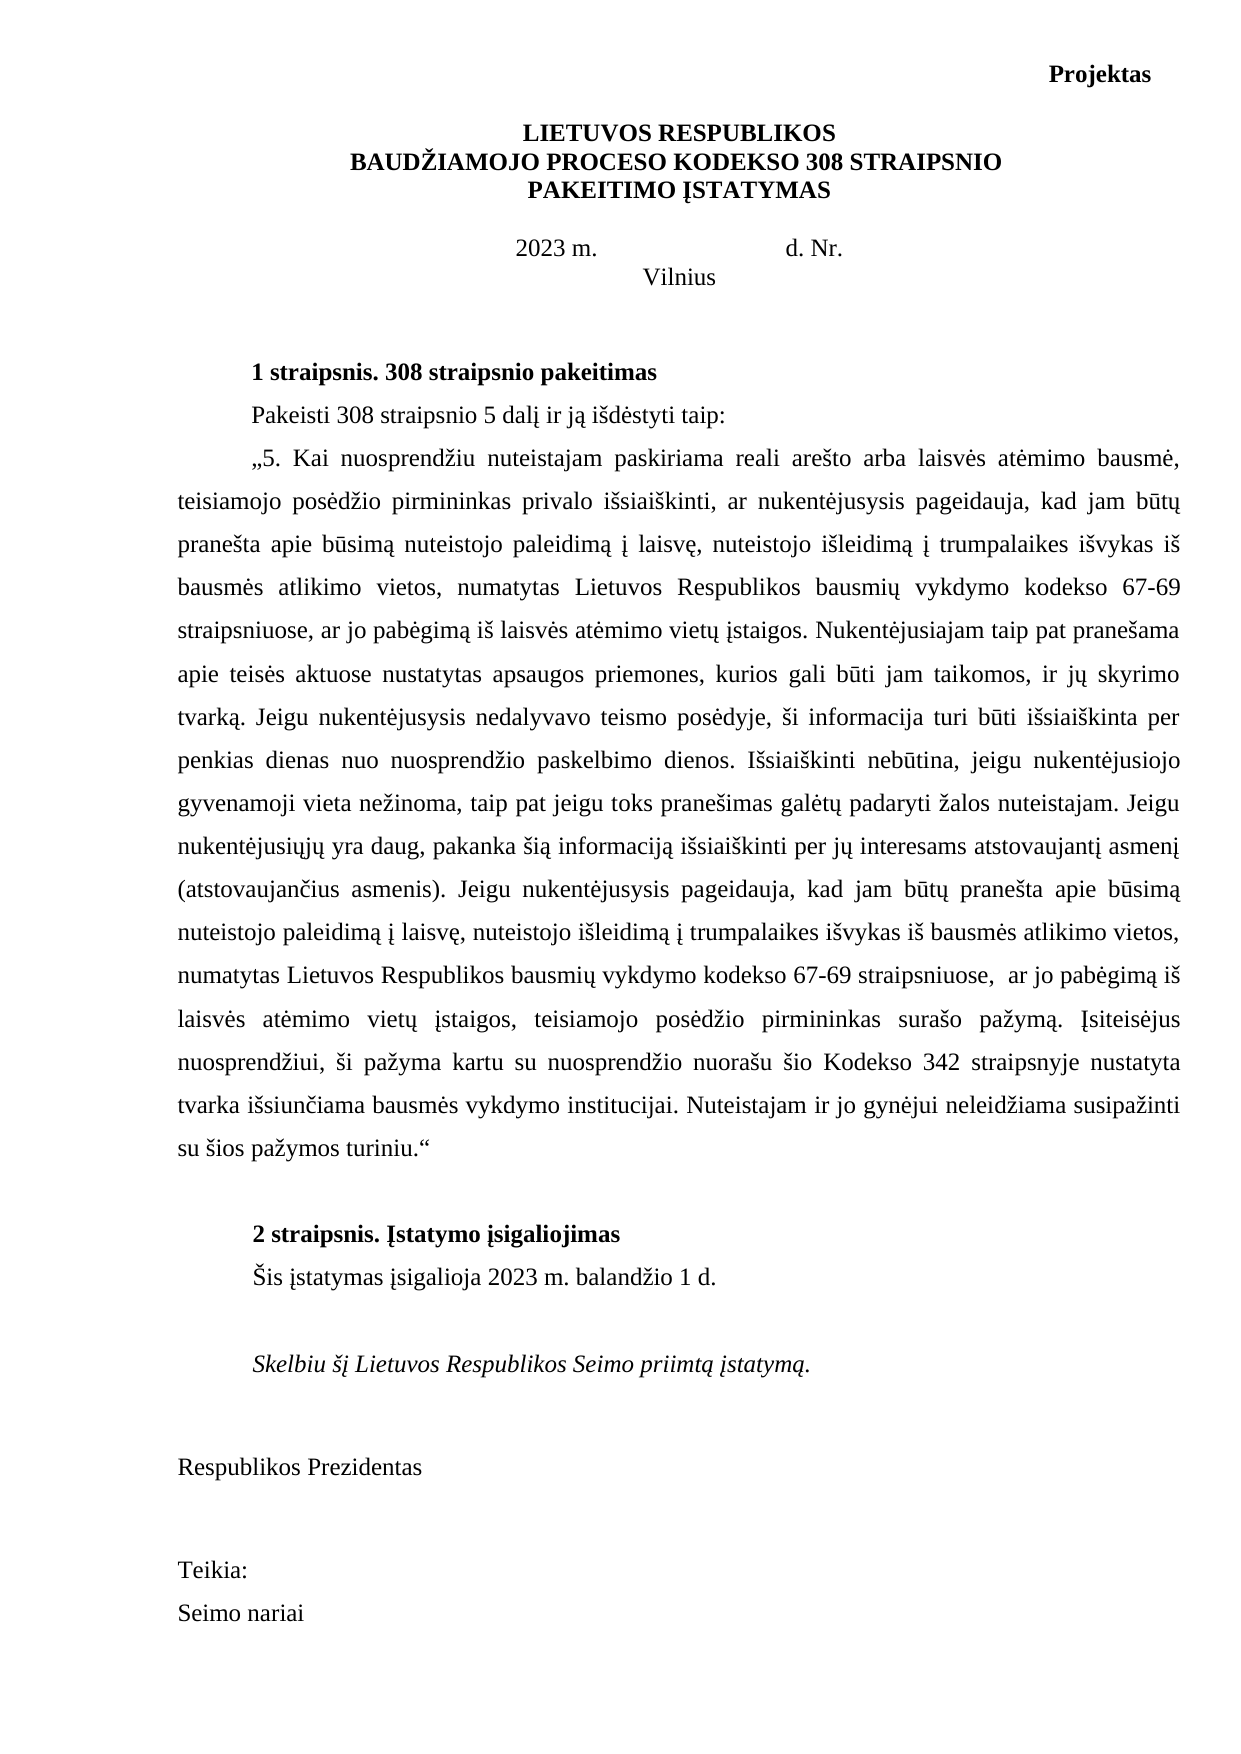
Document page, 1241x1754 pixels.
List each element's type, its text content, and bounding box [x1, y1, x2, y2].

text 2023 m. d. Nr. [177, 233, 1181, 262]
text 2 straipsnis. Įstatymo įsigaliojimas [177, 1219, 1181, 1248]
text Teikia: [177, 1555, 1181, 1583]
text Seimo nariai [177, 1598, 1181, 1627]
text LIETUVOS RESPUBLIKOS [177, 118, 1181, 147]
text PAKEITIMO ĮSTATYMAS [177, 176, 1181, 204]
text Respublikos Prezidentas [177, 1452, 1181, 1481]
text Vilnius [177, 262, 1181, 291]
text Šis įstatymas įsigalioja 2023 m. balandžio 1 d. [177, 1262, 1181, 1291]
text BAUDŽIAMOJO PROCESO KODEKSO 308 STRAIPSNIO [177, 147, 1181, 176]
text Pakeisti 308 straipsnio 5 dalį ir ją išdėstyti taip: [177, 400, 1181, 429]
text Skelbiu šį Lietuvos Respublikos Seimo priimtą įstatymą. [177, 1349, 1181, 1377]
text 1 straipsnis. 308 straipsnio pakeitimas [177, 357, 1181, 386]
text „5. Kai nuosprendžiu nuteistajam paskiriama reali arešto arba laisvės atėmimo bausmė, teisiamojo posėdžio pirmininkas privalo išsiaiškinti, ar nukentėjusysis pageidauja, kad jam būtų pranešta apie būsimą nuteistojo paleidimą į laisvę, nuteistojo išleidimą į trumpalaikes išvykas iš bausmės atlikimo vietos, numatytas Lietuvos Respublikos bausmių vykdymo kodekso 67-69 straipsniuose, ar jo pabėgimą iš laisvės atėmimo vietų įstaigos. Nukentėjusiajam taip pat pranešama apie teisės aktuose nustatytas apsaugos priemones, kurios gali būti jam taikomos, ir jų skyrimo tvarką. Jeigu nukentėjusysis nedalyvavo teismo posėdyje, ši informacija turi būti išsiaiškinta per penkias dienas nuo nuosprendžio paskelbimo dienos. Išsiaiškinti nebūtina, jeigu nukentėjusiojo gyvenamoji vieta nežinoma, taip pat jeigu toks pranešimas galėtų padaryti žalos nuteistajam. Jeigu nukentėjusiųjų yra daug, pakanka šią informaciją išsiaiškinti per jų interesams atstovaujantį asmenį (atstovaujančius asmenis). Jeigu nukentėjusysis pageidauja, kad jam būtų pranešta apie būsimą nuteistojo paleidimą į laisvę, nuteistojo išleidimą į trumpalaikes išvykas iš bausmės atlikimo vietos, numatytas Lietuvos Respublikos bausmių vykdymo kodekso 67-69 straipsniuose, ar jo pabėgimą iš laisvės atėmimo vietų įstaigos, teisiamojo posėdžio pirmininkas surašo pažymą. Įsiteisėjus nuosprendžiui, ši pažyma kartu su nuosprendžio nuorašu šio Kodekso 342 straipsnyje nustatyta tvarka išsiunčiama bausmės vykdymo institucijai. Nuteistajam ir jo gynėjui neleidžiama susipažinti su šios pažymos turiniu.“ [177, 443, 1181, 1162]
